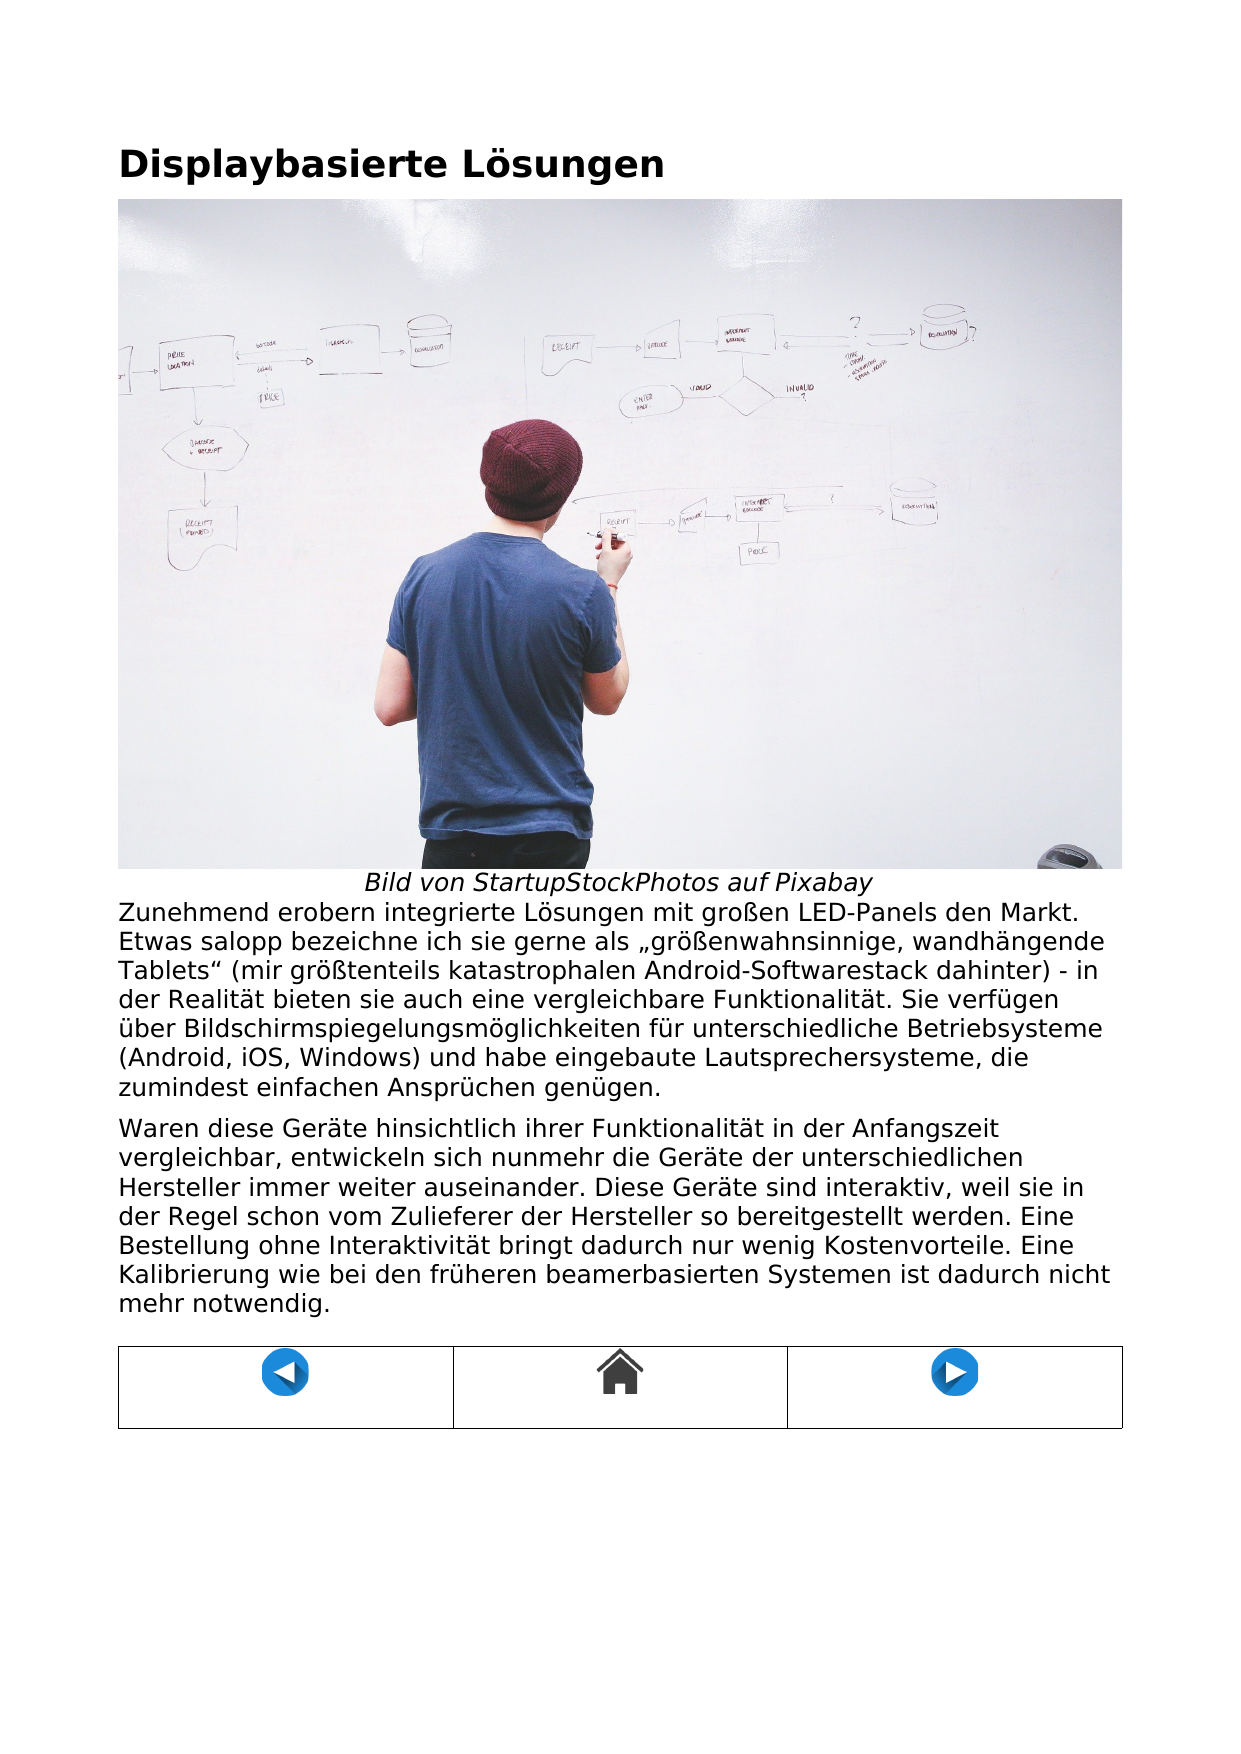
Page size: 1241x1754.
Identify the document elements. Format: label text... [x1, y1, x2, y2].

text Waren diese Geräte hinsichtlich ihrer Funktionalität in der Anfangszeit vergleichbar, entwickeln sich nunmehr die Geräte der unterschiedlichen Hersteller immer weiter auseinander. Diese Geräte sind interaktiv, weil sie in der Regel schon vom Zulieferer der Hersteller so bereitgestellt werden. Eine Bestellung ohne Interaktivität bringt dadurch nur wenig Kostenvorteile. Eine Kalibrierung wie bei den früheren beamerbasierten Systemen ist dadurch nicht mehr notwendig. [118, 1114, 1122, 1318]
text Bild von StartupStockPhotos auf Pixabay [118, 869, 1122, 898]
text Zunehmend erobern integrierte Lösungen mit großen LED-Panels den Markt. Etwas salopp bezeichne ich sie gerne als „größenwahnsinnige, wandhängende Tablets“ (mir größtenteils katastrophalen Android-Softwarestack dahinter) - in der Realität bieten sie auch eine vergleichbare Funktionalität. Sie verfügen über Bildschirmspiegelungsmöglichkeiten für unterschiedliche Betriebsysteme (Android, iOS, Windows) und habe eingebaute Lautsprechersysteme, die zumindest einfachen Ansprüchen genügen. [118, 898, 1122, 1102]
picture [931, 1348, 979, 1396]
picture [118, 199, 1123, 869]
table_header [788, 1347, 1122, 1428]
table_header [119, 1347, 453, 1428]
picture [262, 1348, 309, 1396]
subtitle Displaybasierte Lösungen [118, 143, 1122, 187]
table_header [454, 1347, 787, 1428]
picture [596, 1348, 644, 1394]
